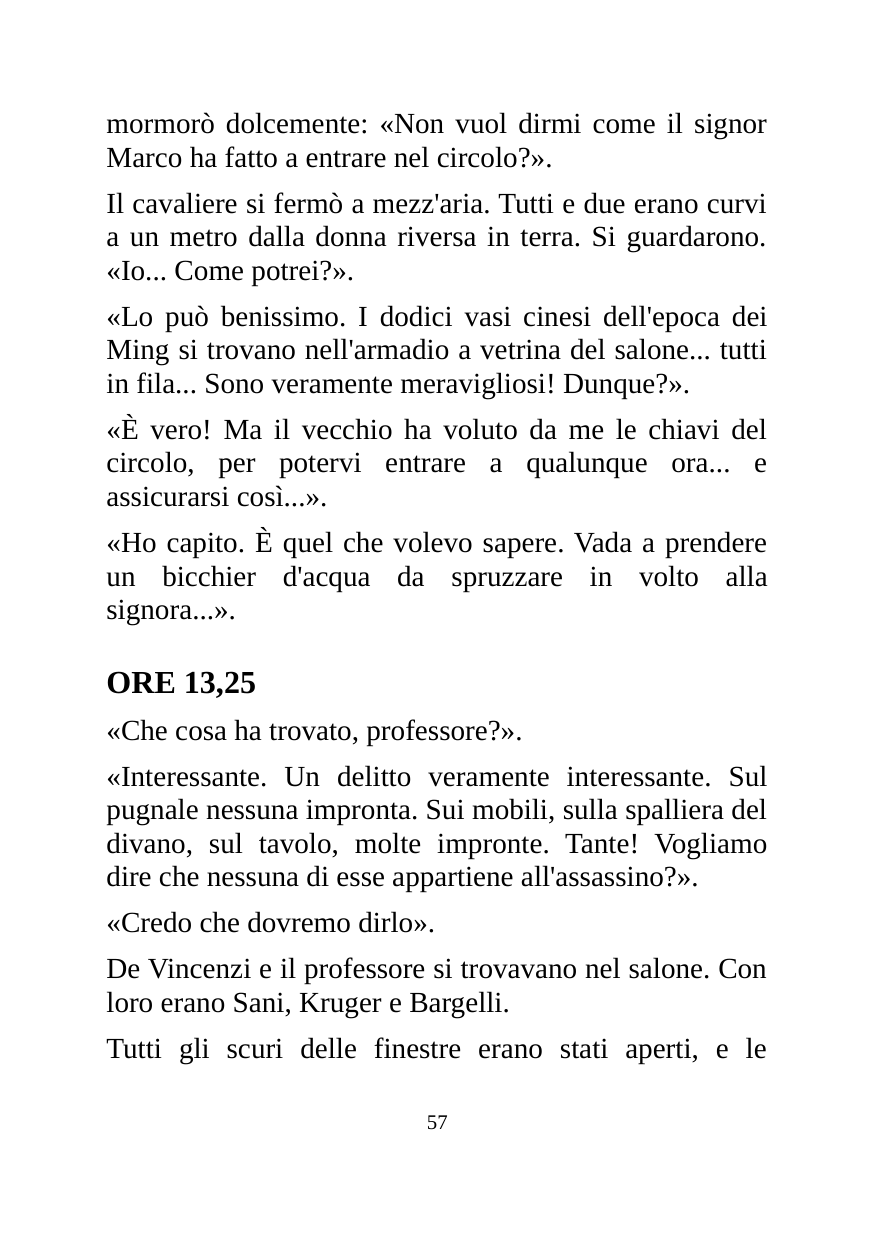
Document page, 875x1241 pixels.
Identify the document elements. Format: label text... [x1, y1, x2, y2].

text Il cavaliere si fermò a mezz'aria. Tutti e due erano curvi a un metro dalla donna riversa in terra. Si guardarono. «Io... Come potrei?». [106, 186, 768, 286]
text «Credo che dovremo dirlo». [106, 905, 768, 939]
text «Lo può benissimo. I dodici vasi cinesi dell'epoca dei Ming si trovano nell'armadio a vetrina del salone... tutti in fila... Sono veramente meravigliosi! Dunque?». [106, 299, 768, 399]
text «Interessante. Un delitto veramente interessante. Sul pugnale nessuna impronta. Sui mobili, sulla spalliera del divano, sul tavolo, molte impronte. Tante! Vogliamo dire che nessuna di esse appartiene all'assassino?». [106, 759, 768, 893]
text mormorò dolcemente: «Non vuol dirmi come il signor Marco ha fatto a entrare nel circolo?». [106, 106, 768, 173]
subtitle ORE 13,25 [106, 663, 768, 700]
text «È vero! Ma il vecchio ha voluto da me le chiavi del circolo, per potervi entrare a qualunque ora... e assicurarsi così...». [106, 412, 768, 513]
text De Vincenzi e il professore si trovavano nel salone. Con loro erano Sani, Kruger e Bargelli. [106, 951, 768, 1018]
text Tutti gli scuri delle finestre erano stati aperti, e le [106, 1031, 768, 1064]
text «Che cosa ha trovato, professore?». [106, 713, 768, 746]
text «Ho capito. È quel che volevo sapere. Vada a prendere un bicchier d'acqua da spruzzare in volto alla signora...». [106, 525, 768, 626]
